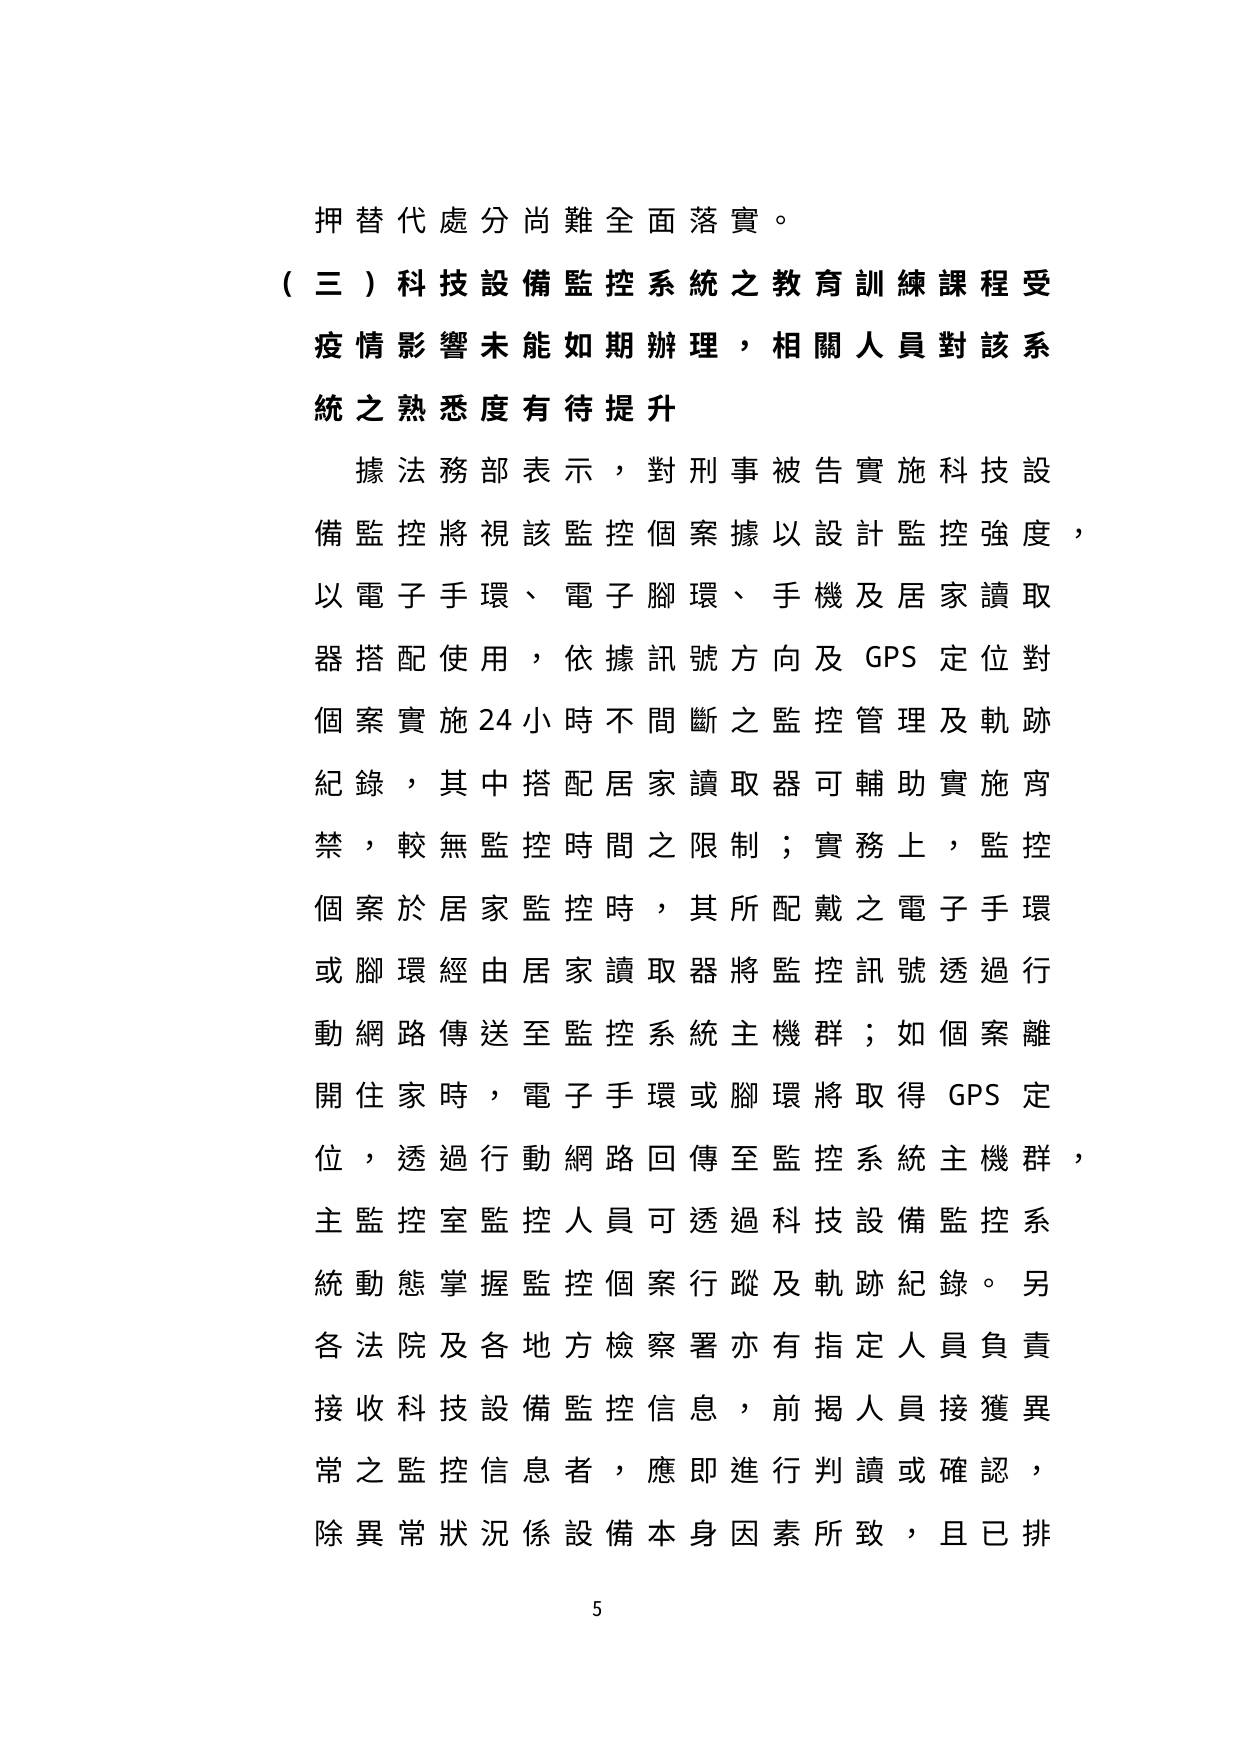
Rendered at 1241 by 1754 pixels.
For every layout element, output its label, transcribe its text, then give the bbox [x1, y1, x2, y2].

text 據法務部表示，對刑事被告實施科技設備監控將視該監控個案據以設計監控強度，以電子手環、電子腳環、手機及居家讀取器搭配使用，依據訊號方向及GPS定位對個案實施24小時不間斷之監控管理及軌跡紀錄，其中搭配居家讀取器可輔助實施宵禁，較無監控時間之限制；實務上，監控個案於居家監控時，其所配戴之電子手環或腳環經由居家讀取器將監控訊號透過行動網路傳送至監控系統主機群；如個案離開住家時，電子手環或腳環將取得GPS定位，透過行動網路回傳至監控系統主機群，主監控室監控人員可透過科技設備監控系統動態掌握監控個案行蹤及軌跡紀錄。另各法院及各地方檢察署亦有指定人員負責接收科技設備監控信息，前揭人員接獲異常之監控信息者，應即進行判讀或確認，除異常狀況係設備本身因素所致，且已排除者外，應儘速通報審判長、受命法官、檢察官或其他有代理權限之人為適當之處理。 [271, 427, 1058, 1552]
text 押替代處分尚難全面落實。 [271, 177, 1058, 240]
text (三)科技設備監控系統之教育訓練課程受疫情影響未能如期辦理，相關人員對該系統之熟悉度有待提升 [242, 240, 1058, 427]
